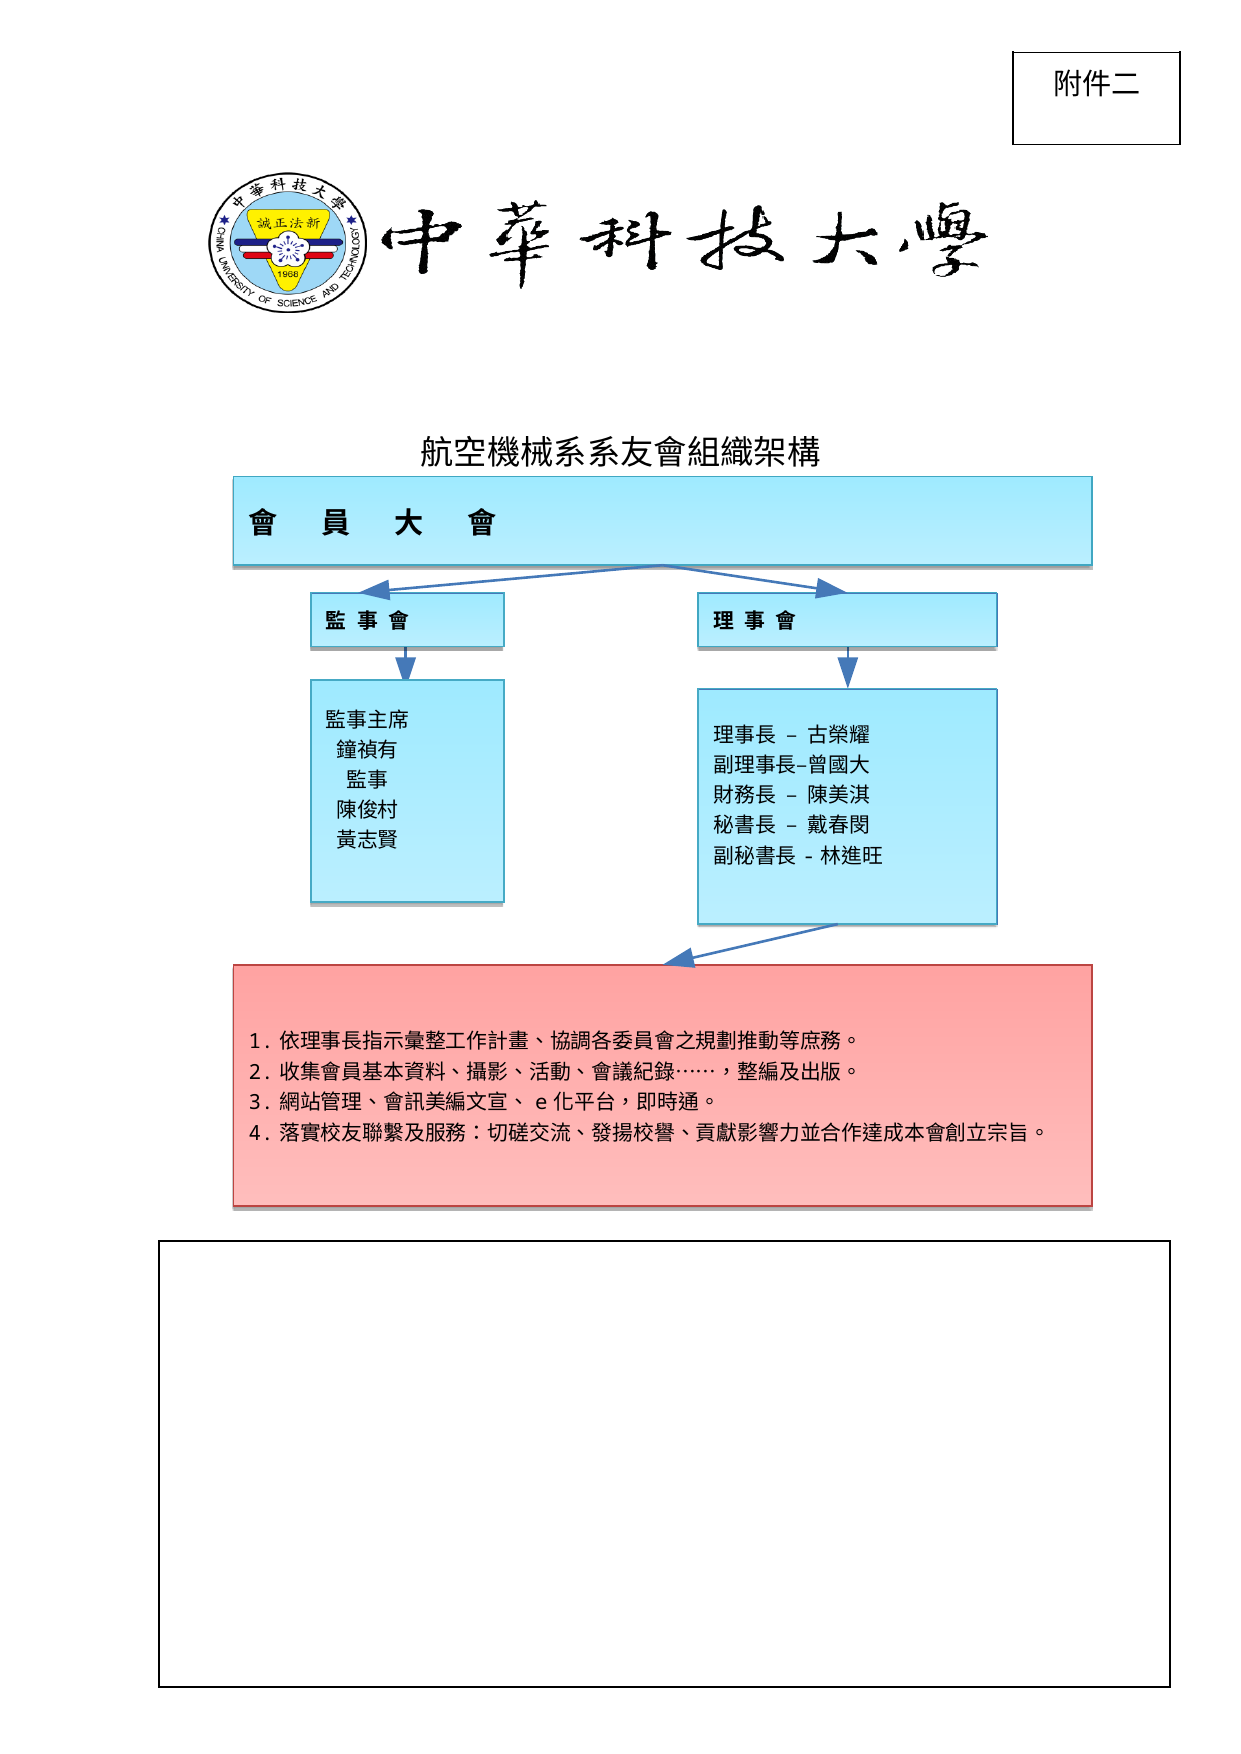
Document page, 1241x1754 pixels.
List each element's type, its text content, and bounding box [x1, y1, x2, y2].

text 附件二 [1029, 60, 1164, 103]
text 航空機械系系友會組織架構 [187, 408, 1053, 471]
